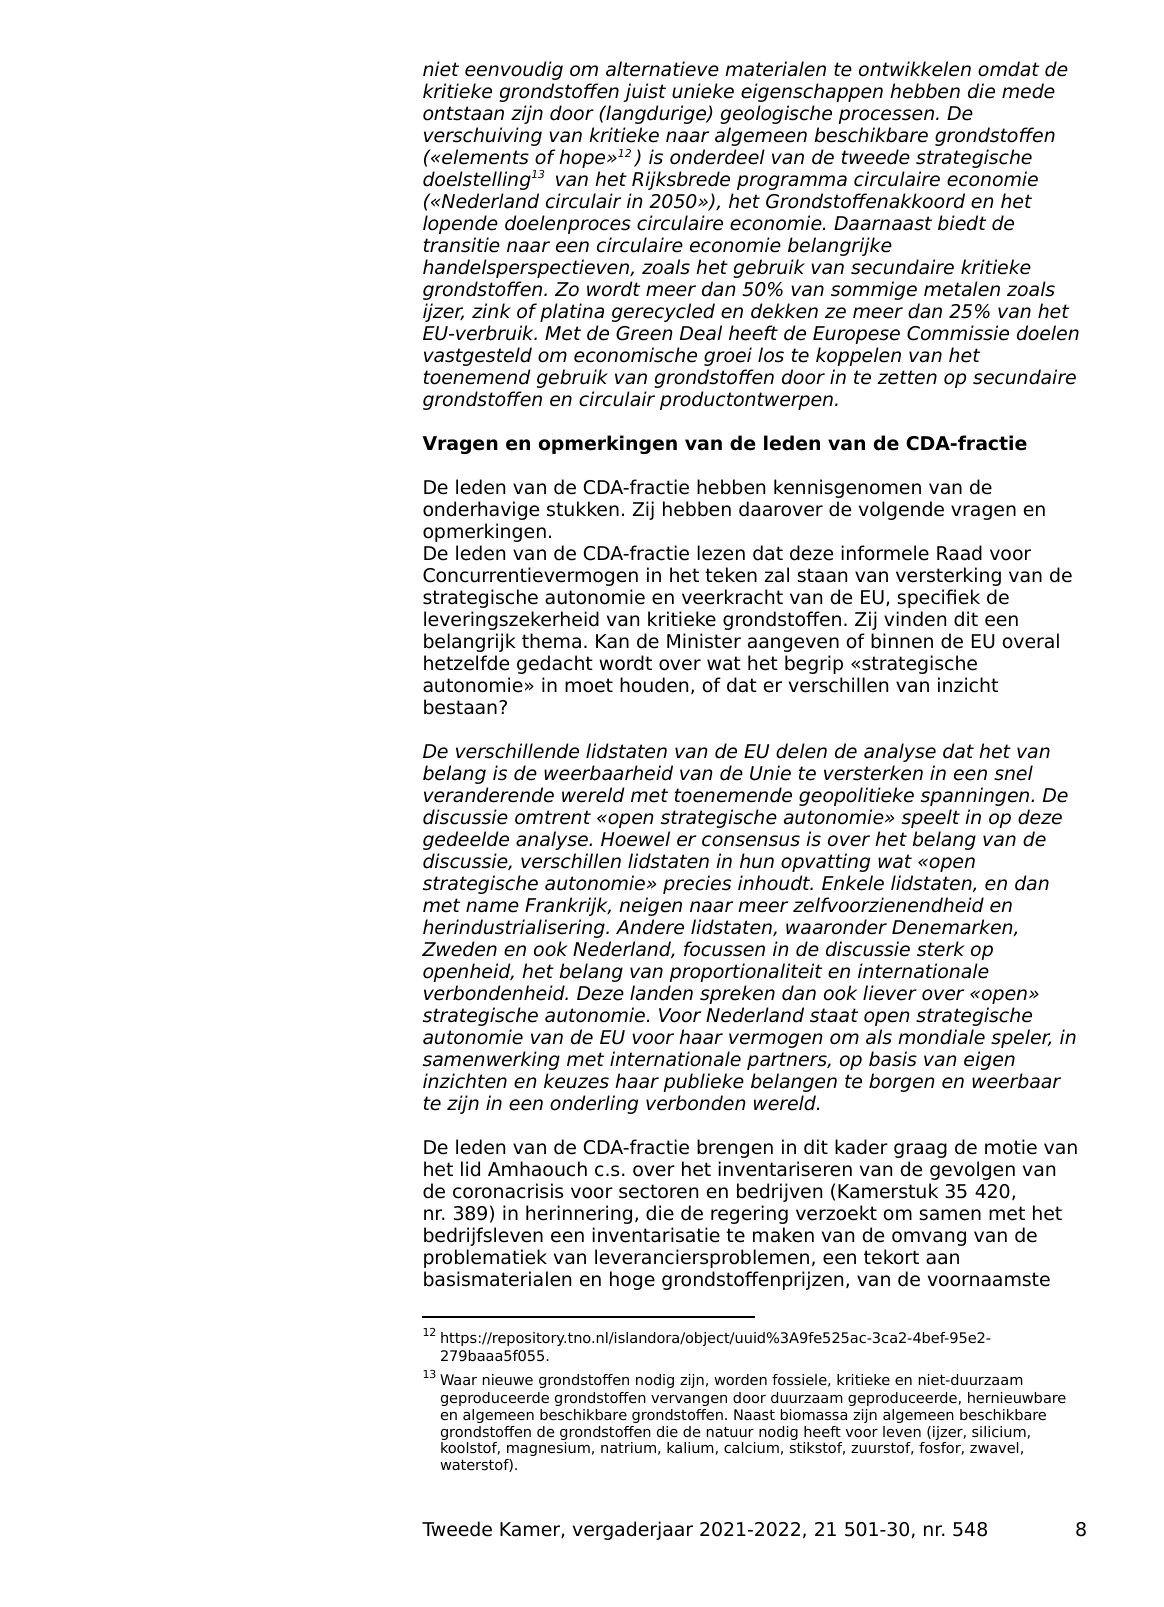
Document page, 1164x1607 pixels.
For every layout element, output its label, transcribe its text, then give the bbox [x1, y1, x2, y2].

text niet eenvoudig om alternatieve materialen te ontwikkelen omdat de kritieke grondstoffen juist unieke eigenschappen hebben die mede ontstaan zijn door (langdurige) geologische processen. De verschuiving van kritieke naar algemeen beschikbare grondstoffen («elements of hope») is onderdeel van de tweede strategische doelstelling van het Rijksbrede programma circulaire economie («Nederland circulair in 2050»), het Grondstoffenakkoord en het lopende doelenproces circulaire economie. Daarnaast biedt de transitie naar een circulaire economie belangrijke handelsperspectieven, zoals het gebruik van secundaire kritieke grondstoffen. Zo wordt meer dan 50% van sommige metalen zoals ijzer, zink of platina gerecycled en dekken ze meer dan 25% van het EU-verbruik. Met de Green Deal heeft de Europese Commissie doelen vastgesteld om economische groei los te koppelen van het toenemend gebruik van grondstoffen door in te zetten op secundaire grondstoffen en circulair productontwerpen. [422, 59, 1087, 411]
subtitle Vragen en opmerkingen van de leden van de CDA-fractie [422, 433, 1087, 455]
text De leden van de CDA-fractie brengen in dit kader graag de motie van het lid Amhaouch c.s. over het inventariseren van de gevolgen van de coronacrisis voor sectoren en bedrijven (Kamerstuk 35 420, nr. 389) in herinnering, die de regering verzoekt om samen met het bedrijfsleven een inventarisatie te maken van de omvang van de problematiek van leveranciersproblemen, een tekort aan basismaterialen en hoge grondstoffenprijzen, van de voornaamste [422, 1137, 1087, 1291]
text De verschillende lidstaten van de EU delen de analyse dat het van belang is de weerbaarheid van de Unie te versterken in een snel veranderende wereld met toenemende geopolitieke spanningen. De discussie omtrent «open strategische autonomie» speelt in op deze gedeelde analyse. Hoewel er consensus is over het belang van de discussie, verschillen lidstaten in hun opvatting wat «open strategische autonomie» precies inhoudt. Enkele lidstaten, en dan met name Frankrijk, neigen naar meer zelfvoorzienendheid en herindustrialisering. Andere lidstaten, waaronder Denemarken, Zweden en ook Nederland, focussen in de discussie sterk op openheid, het belang van proportionaliteit en internationale verbondenheid. Deze landen spreken dan ook liever over «open» strategische autonomie. Voor Nederland staat open strategische autonomie van de EU voor haar vermogen om als mondiale speler, in samenwerking met internationale partners, op basis van eigen inzichten en keuzes haar publieke belangen te borgen en weerbaar te zijn in een onderling verbonden wereld. [422, 741, 1087, 1115]
text De leden van de CDA-fractie hebben kennisgenomen van de onderhavige stukken. Zij hebben daarover de volgende vragen en opmerkingen. [422, 477, 1087, 543]
text https://repository.tno.nl/islandora/object/uuid%3A9fe525ac-3ca2-4bef-95e2-279baaa5f055. [422, 1326, 1087, 1365]
text Waar nieuwe grondstoffen nodig zijn, worden fossiele, kritieke en niet-duurzaam geproduceerde grondstoffen vervangen door duurzaam geproduceerde, hernieuwbare en algemeen beschikbare grondstoffen. Naast biomassa zijn algemeen beschikbare grondstoffen de grondstoffen die de natuur nodig heeft voor leven (ijzer, silicium, koolstof, magnesium, natrium, kalium, calcium, stikstof, zuurstof, fosfor, zwavel, waterstof). [422, 1368, 1087, 1474]
text De leden van de CDA-fractie lezen dat deze informele Raad voor Concurrentievermogen in het teken zal staan van versterking van de strategische autonomie en veerkracht van de EU, specifiek de leveringszekerheid van kritieke grondstoffen. Zij vinden dit een belangrijk thema. Kan de Minister aangeven of binnen de EU overal hetzelfde gedacht wordt over wat het begrip «strategische autonomie» in moet houden, of dat er verschillen van inzicht bestaan? [422, 543, 1087, 719]
